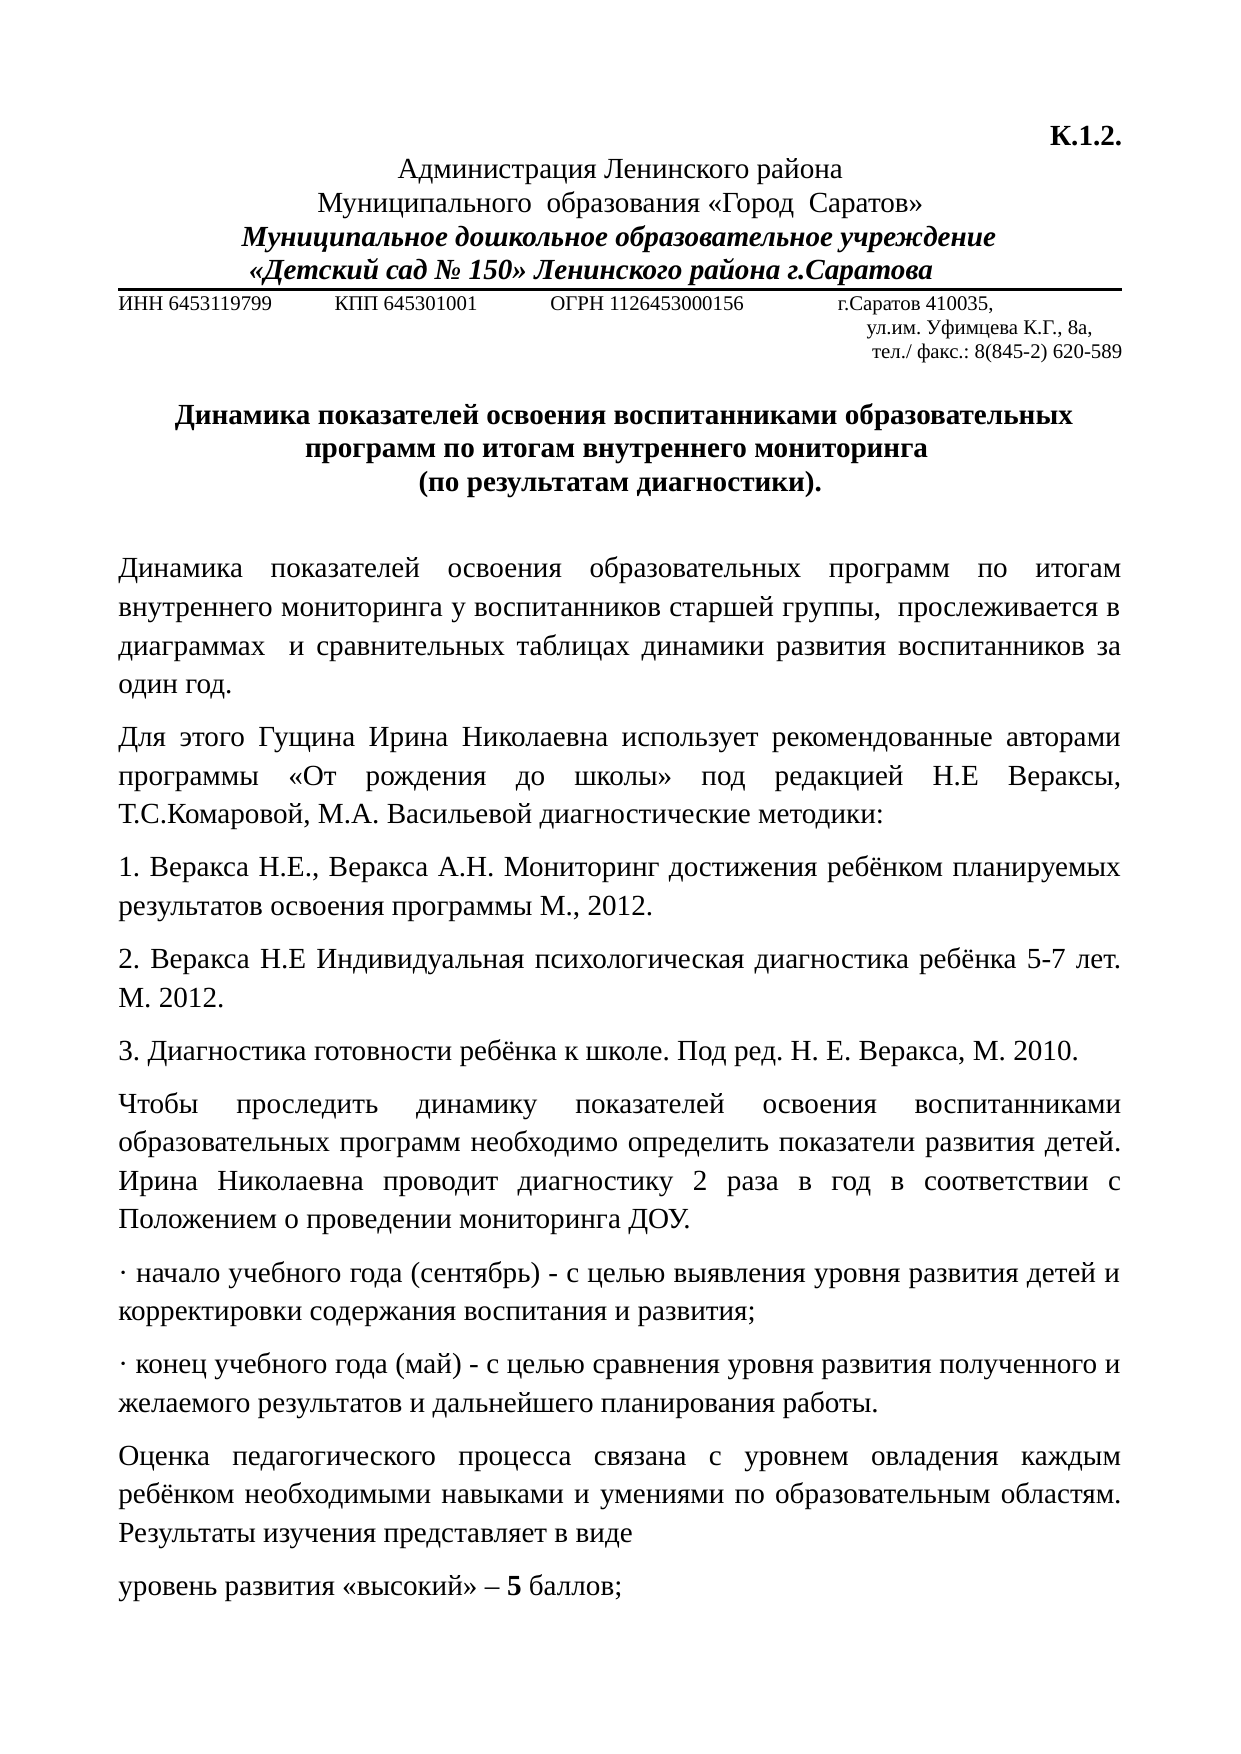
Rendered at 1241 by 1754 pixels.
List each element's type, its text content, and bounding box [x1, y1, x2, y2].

text Динамика показателей освоения воспитанниками образовательных программ по итогам внутреннего мониторинга [118, 397, 1122, 464]
text Муниципального образования «Город Саратов» [118, 185, 1122, 219]
text Динамика показателей освоения образовательных программ по итогам внутреннего мониторинга у воспитанников старшей группы, прослеживается в диаграммах и сравнительных таблицах динамики развития воспитанников за один год. [118, 551, 1122, 700]
text Муниципальное дошкольное образовательное учреждение [118, 219, 1122, 252]
text ИНН 6453119799 КПП 645301001 ОГРН 1126453000156 г.Саратов 410035, [118, 291, 1122, 315]
text Для этого Гущина Ирина Николаевна использует рекомендованные авторами программы «От рождения до школы» под редакцией Н.Е Вераксы, Т.С.Комаровой, М.А. Васильевой диагностические методики: [118, 719, 1122, 830]
text ул.им. Уфимцева К.Г., 8а, [118, 315, 1122, 339]
text (по результатам диагностики). [118, 464, 1122, 497]
text · конец учебного года (май) - с целью сравнения уровня развития полученного и желаемого результатов и дальнейшего планирования работы. [118, 1346, 1122, 1418]
text «Детский сад № 150» Ленинского района г.Саратова [118, 252, 1122, 288]
text тел./ факс.: 8(845-2) 620-589 [118, 339, 1122, 363]
text 2. Веракса Н.Е Индивидуальная психологическая диагностика ребёнка 5-7 лет. М. 2012. [118, 941, 1122, 1013]
text Оценка педагогического процесса связана с уровнем овладения каждым ребёнком необходимыми навыками и умениями по образовательным областям. Результаты изучения представляет в виде [118, 1438, 1122, 1549]
text 3. Диагностика готовности ребёнка к школе. Под ред. Н. Е. Веракса, М. 2010. [118, 1033, 1122, 1066]
text Чтобы проследить динамику показателей освоения воспитанниками образовательных программ необходимо определить показатели развития детей. Ирина Николаевна проводит диагностику 2 раза в год в соответствии с Положением о проведении мониторинга ДОУ. [118, 1086, 1122, 1235]
text · начало учебного года (сентябрь) - с целью выявления уровня развития детей и корректировки содержания воспитания и развития; [118, 1255, 1122, 1327]
text К.1.2. [118, 118, 1122, 152]
text уровень развития «высокий» – 5 баллов; [118, 1568, 1122, 1602]
text Администрация Ленинского района [118, 152, 1122, 185]
text 1. Веракса Н.Е., Веракса А.Н. Мониторинг достижения ребёнком планируемых результатов освоения программы М., 2012. [118, 849, 1122, 922]
